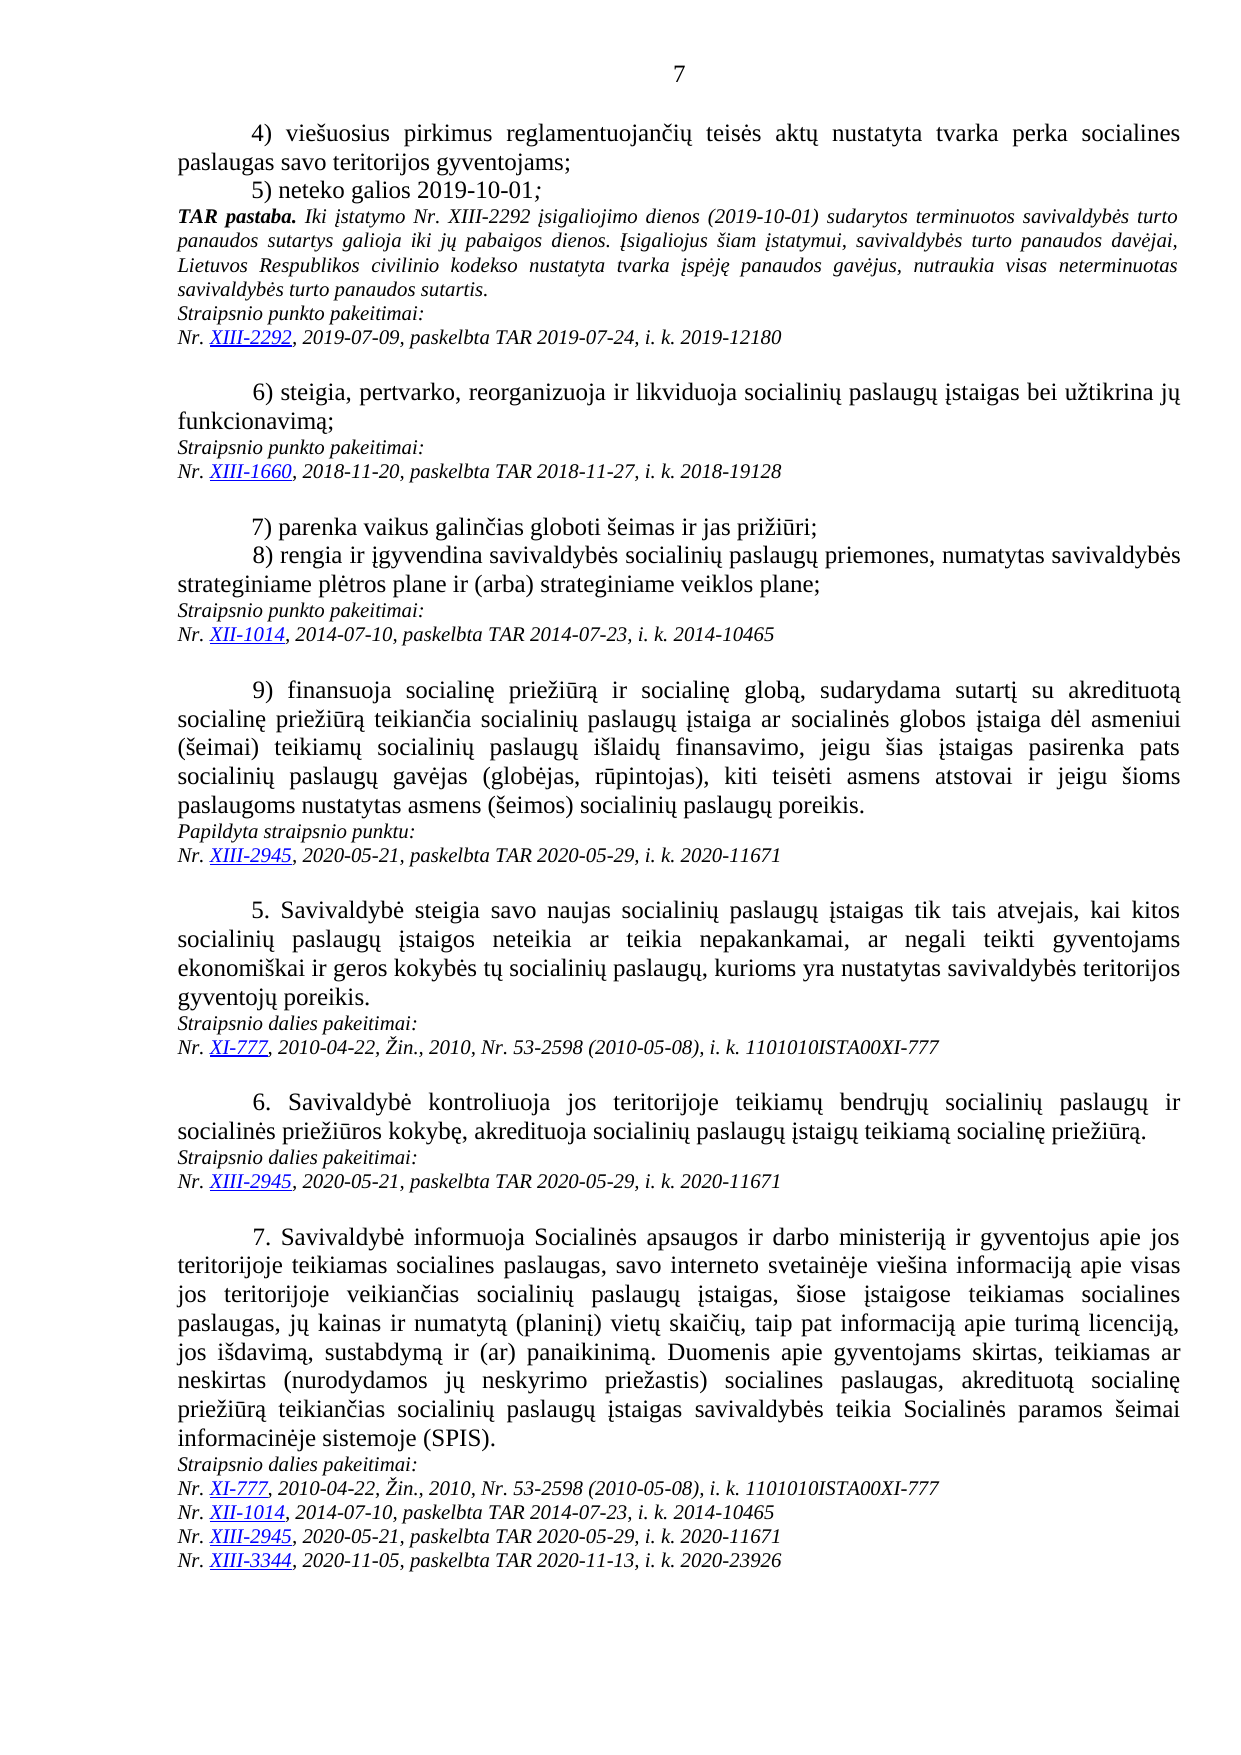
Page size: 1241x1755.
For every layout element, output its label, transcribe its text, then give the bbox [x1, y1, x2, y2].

text 4) viešuosius pirkimus reglamentuojančių teisės aktų nustatyta tvarka perka socialines paslaugas savo teritorijos gyventojams; [177, 118, 1181, 176]
text 6. Savivaldybė kontroliuoja jos teritorijoje teikiamų bendrųjų socialinių paslaugų ir socialinės priežiūros kokybę, akredituoja socialinių paslaugų įstaigų teikiamą socialinę priežiūrą. [177, 1087, 1181, 1145]
text 9) finansuoja socialinę priežiūrą ir socialinę globą, sudarydama sutartį su akredituotą socialinę priežiūrą teikiančia socialinių paslaugų įstaiga ar socialinės globos įstaiga dėl asmeniui (šeimai) teikiamų socialinių paslaugų išlaidų finansavimo, jeigu šias įstaigas pasirenka pats socialinių paslaugų gavėjas (globėjas, rūpintojas), kiti teisėti asmens atstovai ir jeigu šioms paslaugoms nustatytas asmens (šeimos) socialinių paslaugų poreikis. [177, 675, 1181, 819]
text 5) neteko galios 2019-10-01; [177, 176, 1181, 204]
text Papildyta straipsnio punktu: [177, 819, 1181, 843]
text Straipsnio punkto pakeitimai: [177, 435, 1181, 459]
text 7. Savivaldybė informuoja Socialinės apsaugos ir darbo ministeriją ir gyventojus apie jos teritorijoje teikiamas socialines paslaugas, savo interneto svetainėje viešina informaciją apie visas jos teritorijoje veikiančias socialinių paslaugų įstaigas, šiose įstaigose teikiamas socialines paslaugas, jų kainas ir numatytą (planinį) vietų skaičių, taip pat informaciją apie turimą licenciją, jos išdavimą, sustabdymą ir (ar) panaikinimą. Duomenis apie gyventojams skirtas, teikiamas ar neskirtas (nurodydamos jų neskyrimo priežastis) socialines paslaugas, akredituotą socialinę priežiūrą teikiančias socialinių paslaugų įstaigas savivaldybės teikia Socialinės paramos šeimai informacinėje sistemoje (SPIS). [177, 1222, 1181, 1452]
text Nr. XII-1014, 2014-07-10, paskelbta TAR 2014-07-23, i. k. 2014-10465 [177, 622, 1181, 646]
text Nr. XIII-2292, 2019-07-09, paskelbta TAR 2019-07-24, i. k. 2019-12180 [177, 325, 1181, 349]
text Straipsnio dalies pakeitimai: [177, 1145, 1181, 1169]
text 5. Savivaldybė steigia savo naujas socialinių paslaugų įstaigas tik tais atvejais, kai kitos socialinių paslaugų įstaigos neteikia ar teikia nepakankamai, ar negali teikti gyventojams ekonomiškai ir geros kokybės tų socialinių paslaugų, kurioms yra nustatytas savivaldybės teritorijos gyventojų poreikis. [177, 896, 1181, 1011]
text Nr. XI-777, 2010-04-22, Žin., 2010, Nr. 53-2598 (2010-05-08), i. k. 1101010ISTA00XI-777 [177, 1476, 1181, 1500]
text Nr. XII-1014, 2014-07-10, paskelbta TAR 2014-07-23, i. k. 2014-10465 [177, 1500, 1181, 1524]
text 6) steigia, pertvarko, reorganizuoja ir likviduoja socialinių paslaugų įstaigas bei užtikrina jų funkcionavimą; [177, 377, 1181, 435]
text TAR pastaba. Iki įstatymo Nr. XIII-2292 įsigaliojimo dienos (2019-10-01) sudarytos terminuotos savivaldybės turto panaudos sutartys galioja iki jų pabaigos dienos. Įsigaliojus šiam įstatymui, savivaldybės turto panaudos davėjai, Lietuvos Respublikos civilinio kodekso nustatyta tvarka įspėję panaudos gavėjus, nutraukia visas neterminuotas savivaldybės turto panaudos sutartis. [177, 204, 1181, 301]
text Nr. XIII-1660, 2018-11-20, paskelbta TAR 2018-11-27, i. k. 2018-19128 [177, 459, 1181, 483]
text Nr. XI-777, 2010-04-22, Žin., 2010, Nr. 53-2598 (2010-05-08), i. k. 1101010ISTA00XI-777 [177, 1035, 1181, 1059]
text Straipsnio punkto pakeitimai: [177, 301, 1181, 325]
text 7) parenka vaikus galinčias globoti šeimas ir jas prižiūri; [177, 512, 1181, 541]
text Straipsnio dalies pakeitimai: [177, 1011, 1181, 1035]
text Nr. XIII-2945, 2020-05-21, paskelbta TAR 2020-05-29, i. k. 2020-11671 [177, 843, 1181, 867]
text Nr. XIII-3344, 2020-11-05, paskelbta TAR 2020-11-13, i. k. 2020-23926 [177, 1548, 1181, 1572]
text Nr. XIII-2945, 2020-05-21, paskelbta TAR 2020-05-29, i. k. 2020-11671 [177, 1524, 1181, 1548]
text Straipsnio punkto pakeitimai: [177, 598, 1181, 622]
text Straipsnio dalies pakeitimai: [177, 1452, 1181, 1476]
text Nr. XIII-2945, 2020-05-21, paskelbta TAR 2020-05-29, i. k. 2020-11671 [177, 1169, 1181, 1193]
text 8) rengia ir įgyvendina savivaldybės socialinių paslaugų priemones, numatytas savivaldybės strateginiame plėtros plane ir (arba) strateginiame veiklos plane; [177, 541, 1181, 598]
